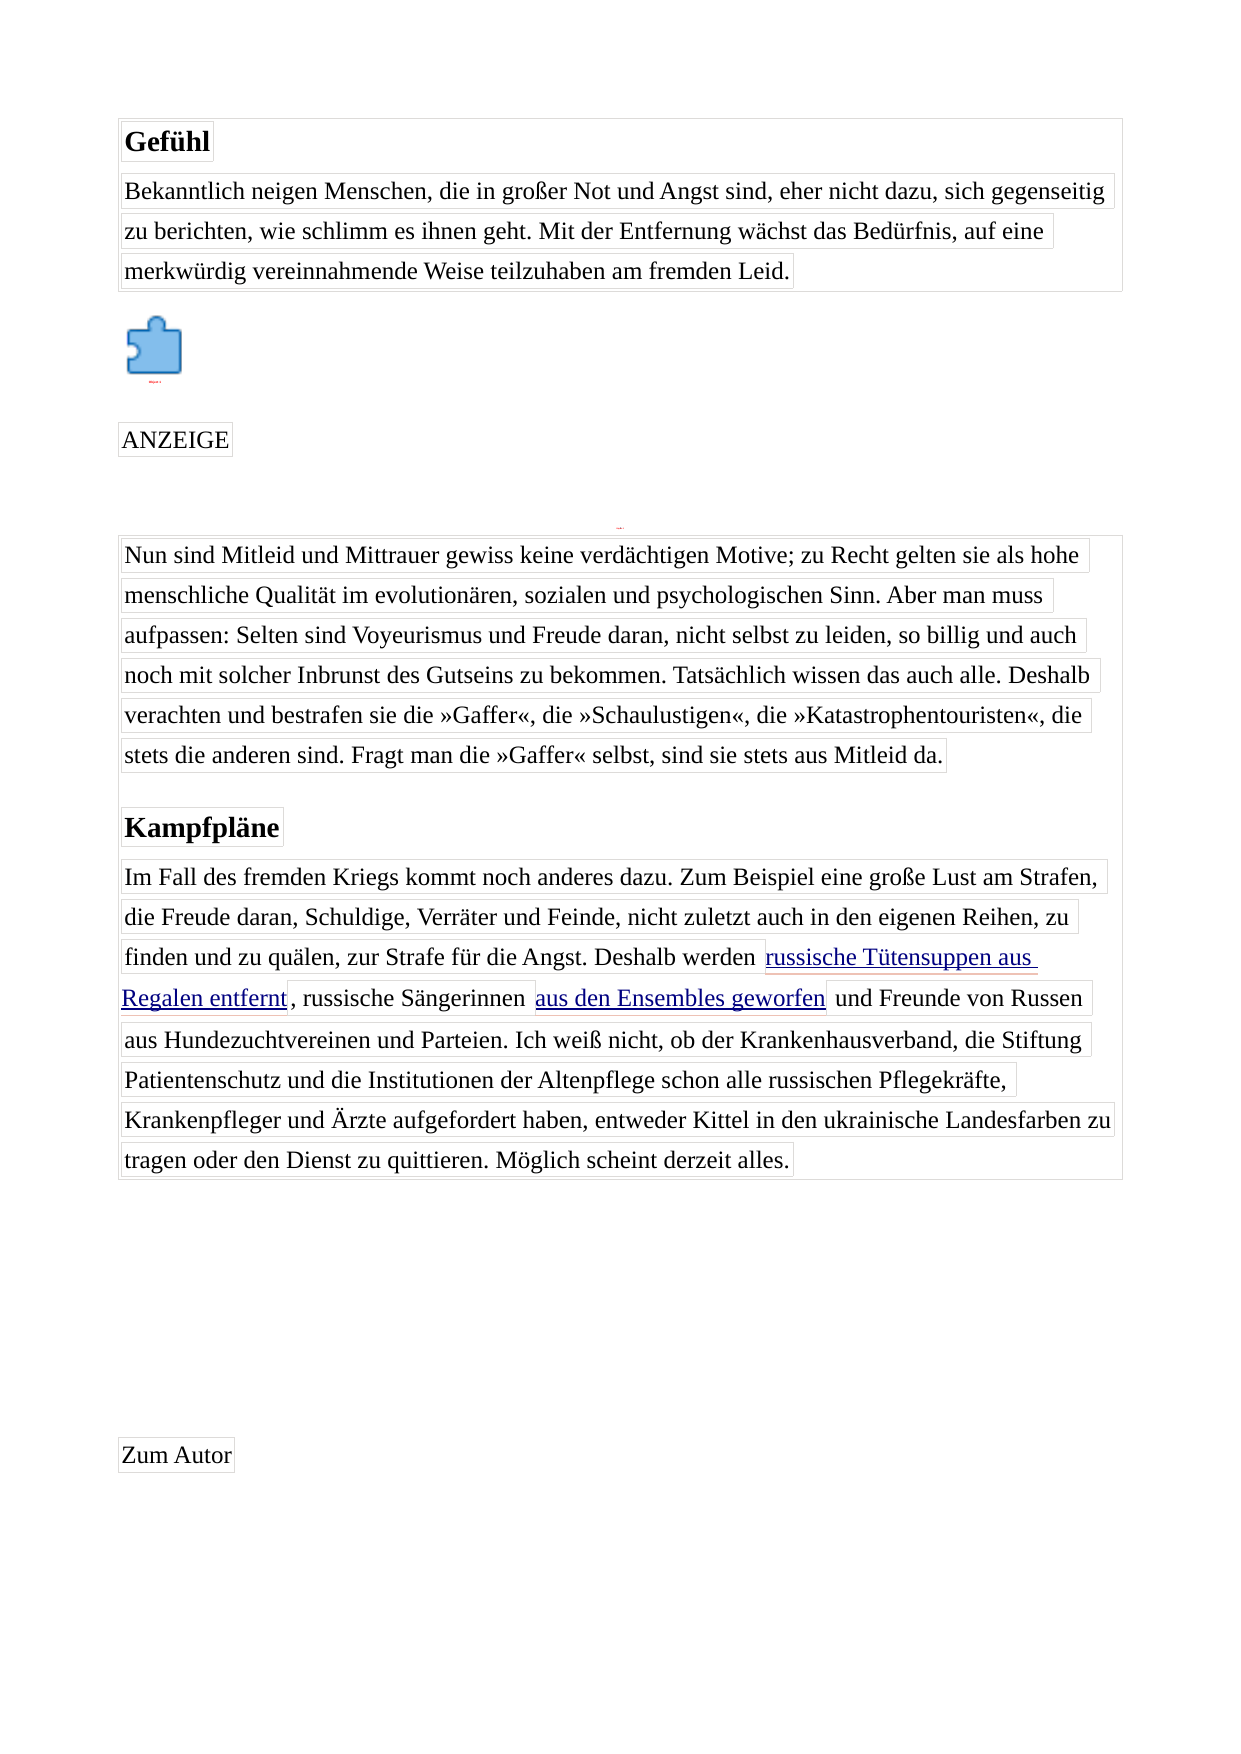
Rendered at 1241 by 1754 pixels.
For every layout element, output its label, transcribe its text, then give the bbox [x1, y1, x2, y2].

text Nun sind Mitleid und Mittrauer gewiss keine verdächtigen Motive; zu Recht gelten sie als hohe menschliche Qualität im evolutionären, sozialen und psychologischen Sinn. Aber man muss aufpassen: Selten sind Voyeurismus und Freude daran, nicht selbst zu leiden, so billig und auch noch mit solcher Inbrunst des Gutseins zu bekommen. Tatsächlich wissen das auch alle. Deshalb verachten und bestrafen sie die »Gaffer«, die »Schaulustigen«, die »Katastrophentouristen«, die stets die anderen sind. Fragt man die »Gaffer« selbst, sind sie stets aus Mitleid da. [119, 536, 1122, 772]
text Bekanntlich neigen Menschen, die in großer Not und Angst sind, eher nicht dazu, sich gegenseitig zu berichten, wie schlimm es ihnen geht. Mit der Entfernung wächst das Bedürfnis, auf eine merkwürdig vereinnahmende Weise teilzuhaben am fremden Leid. [119, 170, 1122, 291]
subtitle Gefühl [119, 119, 1122, 161]
text Zum Autor [119, 1438, 234, 1472]
subtitle Kampfpläne [119, 804, 1122, 846]
text [235, 1437, 1122, 1472]
text Im Fall des fremden Kriegs kommt noch anderes dazu. Zum Beispiel eine große Lust am Strafen, die Freude daran, Schuldige, Verräter und Feinde, nicht zuletzt auch in den eigenen Reihen, zu finden und zu quälen, zur Strafe für die Angst. Deshalb werden russische Tütensuppen aus Regalen entfernt, russische Sängerinnen aus den Ensembles geworfen und Freunde von Russen aus Hundezuchtvereinen und Parteien. Ich weiß nicht, ob der Krankenhausverband, die Stiftung Patientenschutz und die Institutionen der Altenpflege schon alle russischen Pflegekräfte, Krankenpfleger und Ärzte aufgefordert haben, entweder Kittel in den ukrainische Landesfarben zu tragen oder den Dienst zu quittieren. Möglich scheint derzeit alles. [119, 856, 1122, 1179]
text ANZEIGE [119, 423, 232, 456]
text [233, 422, 1122, 457]
